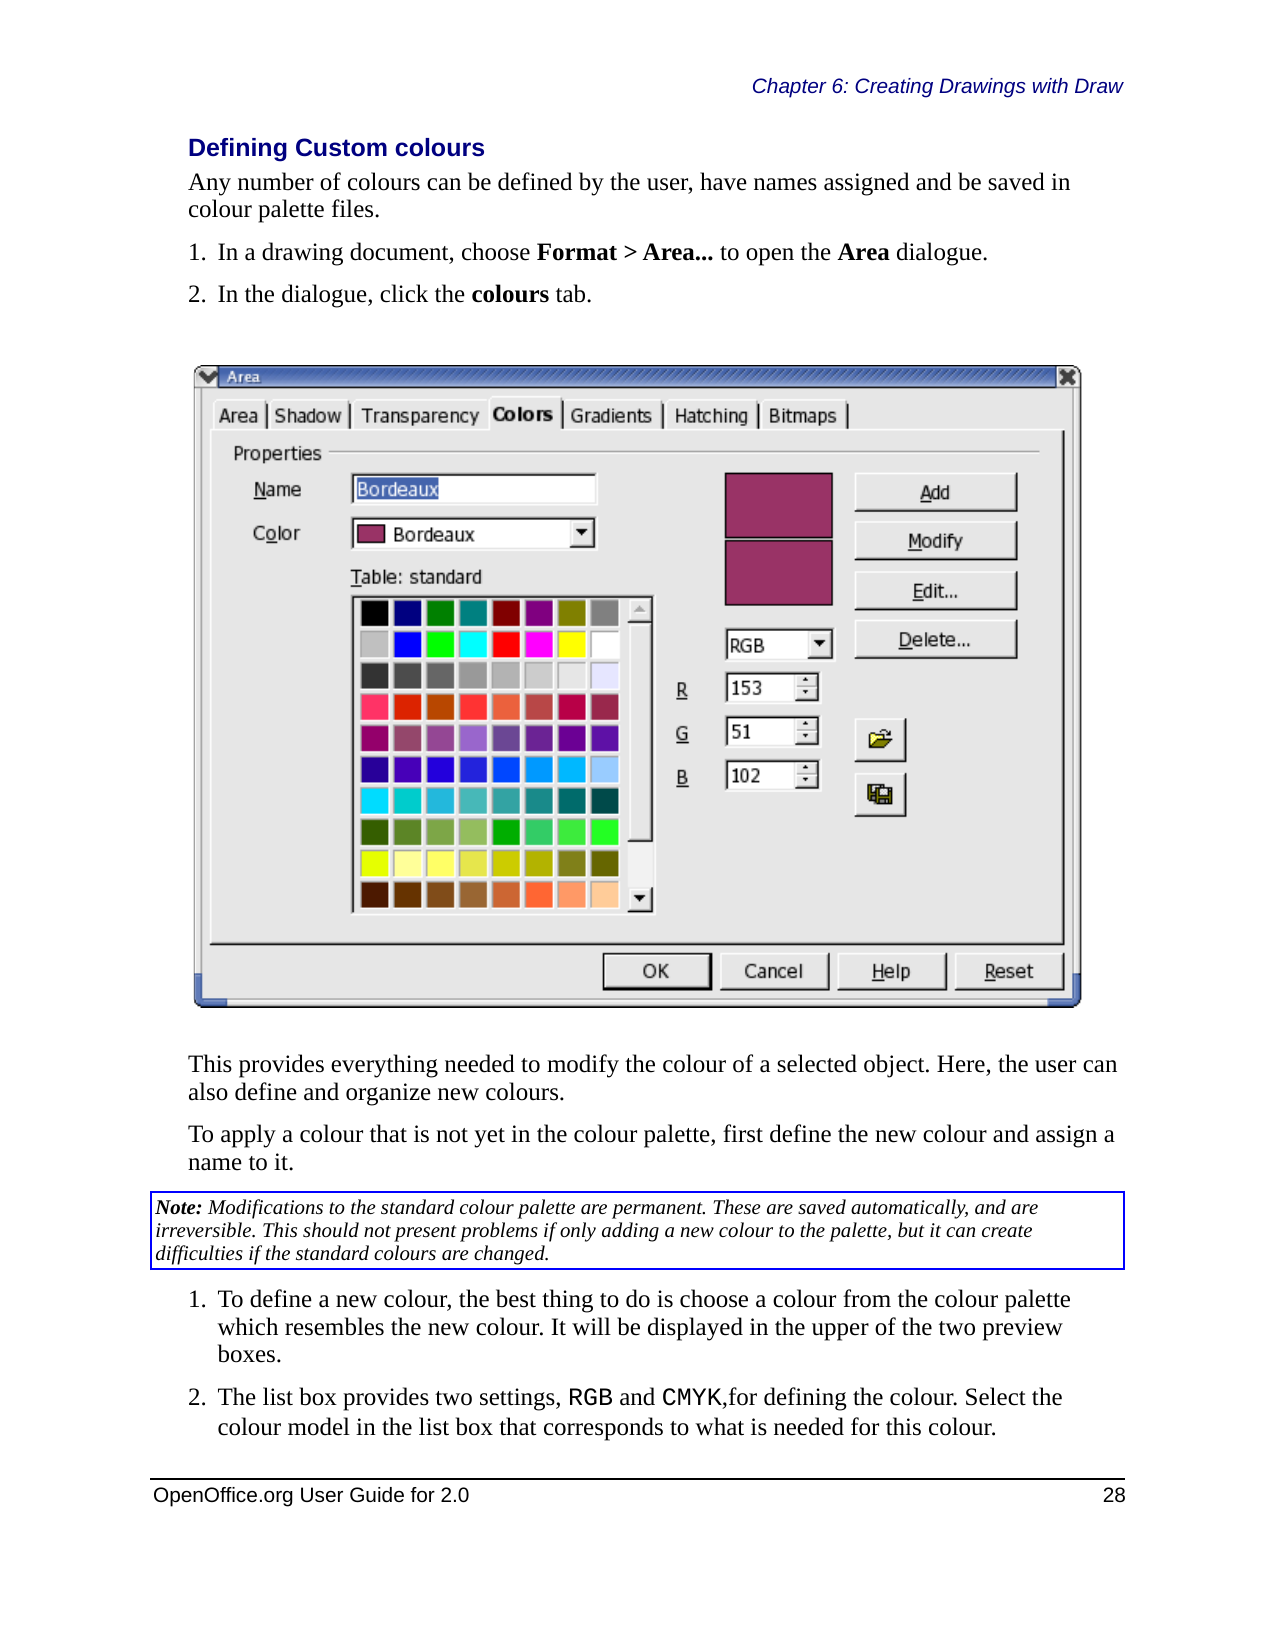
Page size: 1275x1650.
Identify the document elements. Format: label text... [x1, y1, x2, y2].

list The list box provides two settings, RGB and CMYK,for defining the colour. Select the colour model in the list box that corresponds to what is needed for this colour. [188, 1383, 1125, 1440]
text Any number of colours can be defined by the user, have names assigned and be saved in colour palette files. [188, 168, 1125, 223]
text Note: Modifications to the standard colour palette are permanent. These are saved automatically, and are irreversible. This should not present problems if only adding a new colour to the palette, but it can create difficulties if the standard colours are changed. [152, 1193, 1123, 1268]
subtitle Defining Custom colours [188, 134, 1125, 162]
picture [193, 365, 1082, 1008]
list In a drawing document, choose Format > Area... to open the Area dialogue. [188, 238, 1125, 266]
list To define a new colour, the best thing to do is choose a colour from the colour palette which resembles the new colour. It will be displayed in the upper of the two preview boxes. [188, 1285, 1125, 1368]
list In the dialogue, click the colours tab. [188, 281, 1125, 308]
text This provides everything needed to modify the colour of a selected object. Here, the user can also define and organize new colours. [188, 1050, 1125, 1106]
text To apply a colour that is not yet in the colour palette, first define the new colour and assign a name to it. [188, 1120, 1125, 1176]
